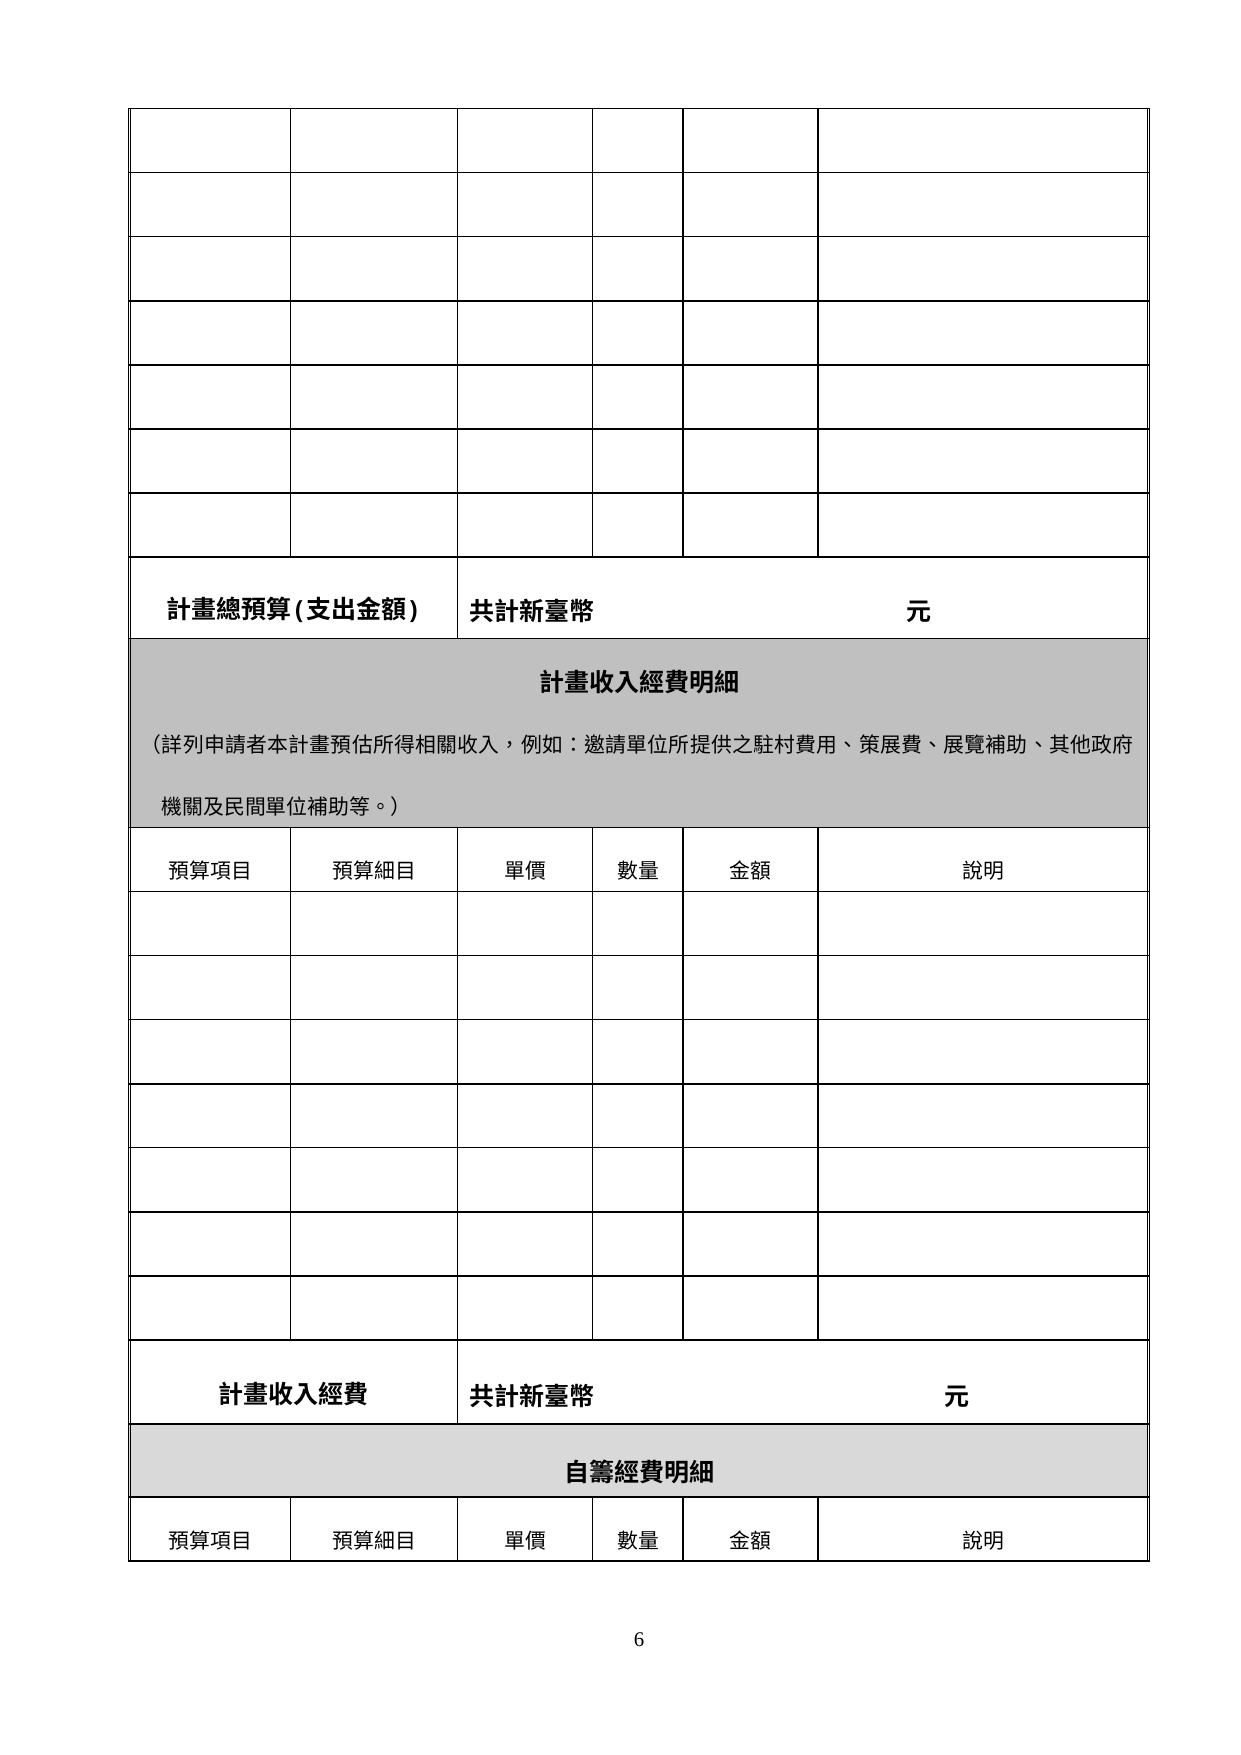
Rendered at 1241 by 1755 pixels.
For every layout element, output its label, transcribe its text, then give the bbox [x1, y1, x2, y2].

table_cell [291, 366, 457, 428]
table_cell [593, 1148, 682, 1211]
table_cell [819, 1020, 1147, 1083]
table_cell [819, 1085, 1147, 1147]
table_cell [684, 430, 817, 492]
table_cell [819, 237, 1147, 300]
table_cell [593, 892, 682, 955]
table_cell [458, 366, 592, 428]
table_cell [819, 956, 1147, 1019]
table_cell [291, 1085, 457, 1147]
table_cell [684, 1020, 817, 1083]
table_cell [593, 237, 682, 300]
table_cell [291, 173, 457, 236]
table_cell [593, 1020, 682, 1083]
table_cell [684, 237, 817, 300]
table_cell [291, 302, 457, 364]
table_cell [131, 1085, 290, 1147]
table_cell [291, 956, 457, 1019]
table_cell 說明 [819, 1498, 1147, 1560]
table_cell [819, 892, 1147, 955]
table_cell [458, 494, 592, 556]
table_cell [593, 1277, 682, 1339]
table_cell [291, 494, 457, 556]
table_cell [593, 1213, 682, 1275]
table_cell [291, 237, 457, 300]
table_cell [684, 892, 817, 955]
table_cell [593, 430, 682, 492]
table_cell [131, 1020, 290, 1083]
table_cell [131, 892, 290, 955]
table_cell [684, 173, 817, 236]
table_cell 預算項目 [131, 1498, 290, 1560]
table_cell [458, 892, 592, 955]
table_cell [291, 1020, 457, 1083]
table_cell [291, 1148, 457, 1211]
table_cell [131, 430, 290, 492]
table_cell [458, 430, 592, 492]
table_cell 自籌經費明細 [131, 1425, 1147, 1496]
table_cell [684, 494, 817, 556]
table_cell 數量 [593, 828, 682, 891]
table_cell 預算項目 [131, 828, 290, 891]
table_cell [291, 430, 457, 492]
table_cell [131, 237, 290, 300]
table_cell [819, 366, 1147, 428]
table_cell [819, 1213, 1147, 1275]
table_cell 數量 [593, 1498, 682, 1560]
table_cell 計畫收入經費明細 （詳列申請者本計畫預估所得相關收入，例如：邀請單位所提供之駐村費用、策展費、展覽補助、其他政府機關及民間單位補助等。） [131, 639, 141, 827]
table_cell [819, 173, 1147, 236]
table_cell [458, 1020, 592, 1083]
table_cell [131, 494, 290, 556]
table_cell [593, 1085, 682, 1147]
table_cell 共計新臺幣 元 [458, 1341, 1147, 1423]
table_cell [684, 366, 817, 428]
table_cell [291, 892, 457, 955]
table_cell 單價 [458, 1498, 592, 1560]
table_cell [291, 109, 457, 172]
table_cell [291, 1213, 457, 1275]
table_cell [819, 494, 1147, 556]
table_cell [684, 302, 817, 364]
table_cell 計畫總預算(支出金額) [131, 558, 457, 637]
table_cell [291, 1277, 457, 1339]
table_cell 金額 [684, 828, 817, 891]
table_cell [593, 302, 682, 364]
table_cell [131, 1148, 290, 1211]
table_cell [458, 109, 592, 172]
table_cell [684, 109, 817, 172]
table_cell [593, 173, 682, 236]
table_cell [458, 1213, 592, 1275]
table_cell [684, 1277, 817, 1339]
table_cell [131, 366, 290, 428]
table_cell [684, 956, 817, 1019]
table_cell [819, 1148, 1147, 1211]
table_cell [819, 1277, 1147, 1339]
table_cell 計畫收入經費 [131, 1341, 457, 1423]
table_cell [131, 109, 290, 172]
table_cell [819, 430, 1147, 492]
table_cell [458, 237, 592, 300]
table_cell [131, 1277, 290, 1339]
table_cell [593, 494, 682, 556]
table_cell [819, 302, 1147, 364]
table_cell [458, 1148, 592, 1211]
table_cell [593, 109, 682, 172]
table_cell 預算細目 [291, 828, 457, 891]
table_cell [458, 173, 592, 236]
table_cell [819, 109, 1147, 172]
table_cell [684, 1213, 817, 1275]
table_cell [458, 1277, 592, 1339]
table_cell 金額 [684, 1498, 817, 1560]
table_cell 計畫收入經費明細 （詳列申請者本計畫預估所得相關收入，例如：邀請單位所提供之駐村費用、策展費、展覽補助、其他政府機關及民間單位補助等。） [1137, 639, 1147, 827]
table_cell [458, 302, 592, 364]
table_cell [458, 956, 592, 1019]
table_cell [131, 302, 290, 364]
table_cell [131, 1213, 290, 1275]
table_cell 單價 [458, 828, 592, 891]
table_cell [458, 1085, 592, 1147]
table_cell 預算細目 [291, 1498, 457, 1560]
table_cell [593, 956, 682, 1019]
table_cell [131, 956, 290, 1019]
table_cell 說明 [819, 828, 1147, 891]
table_cell [593, 366, 682, 428]
table_cell 共計新臺幣 元 [458, 558, 1147, 637]
table_cell [131, 173, 290, 236]
table_cell [684, 1085, 817, 1147]
table_cell [684, 1148, 817, 1211]
